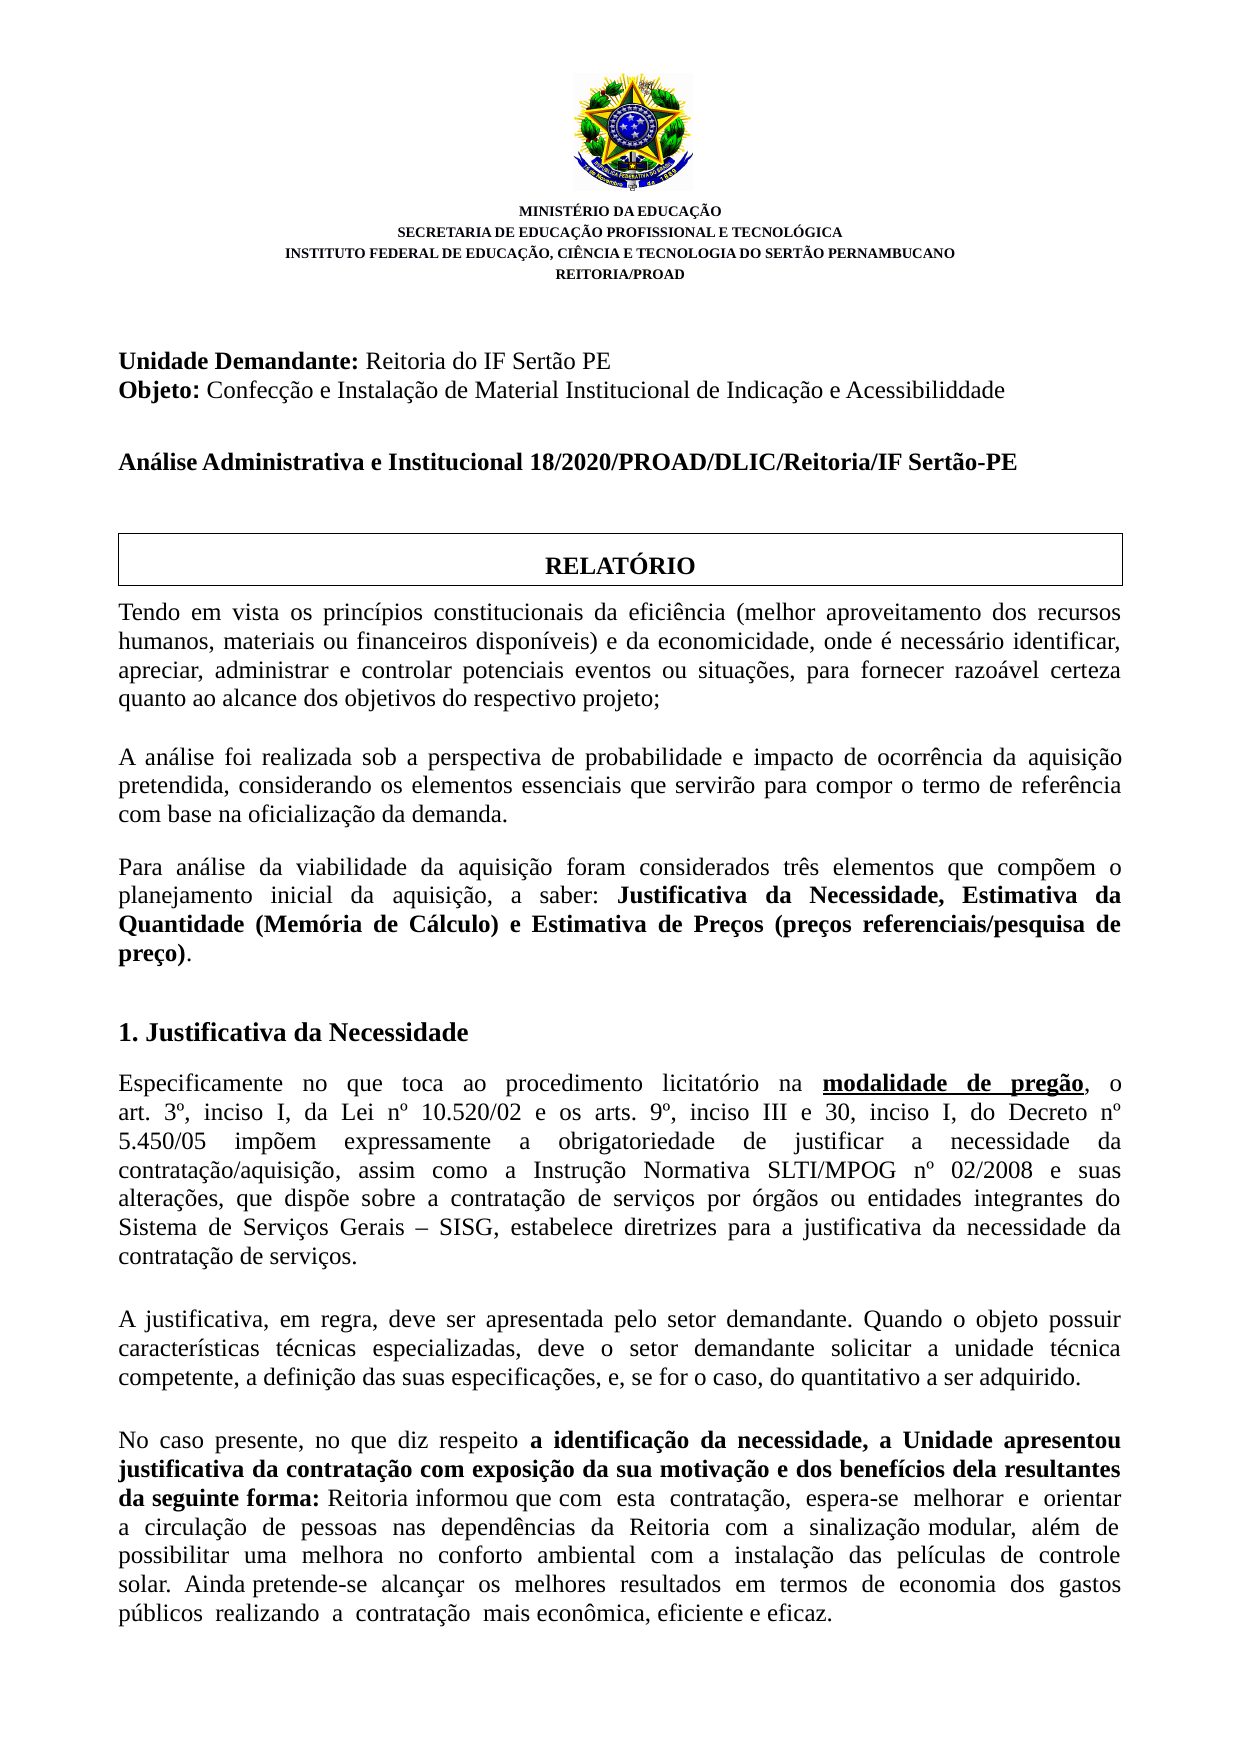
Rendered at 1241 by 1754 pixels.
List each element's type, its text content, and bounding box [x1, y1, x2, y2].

text Tendo em vista os princípios constitucionais da eficiência (melhor aproveitamento dos recursos humanos, materiais ou financeiros disponíveis) e da economicidade, onde é necessário identificar, apreciar, administrar e controlar potenciais eventos ou situações, para fornecer razoável certeza quanto ao alcance dos objetivos do respectivo projeto; [118, 597, 1122, 712]
text Unidade Demandante: Reitoria do IF Sertão PE [118, 346, 1122, 375]
text Para análise da viabilidade da aquisição foram considerados três elementos que compõem o planejamento inicial da aquisição, a saber: Justificativa da Necessidade, Estimativa da Quantidade (Memória de Cálculo) e Estimativa de Preços (preços referenciais/pesquisa de preço). [118, 852, 1122, 967]
picture [573, 73, 693, 191]
text Especificamente no que toca ao procedimento licitatório na modalidade de pregão, o art. 3º, inciso I, da Lei nº 10.520/02 e os arts. 9º, inciso III e 30, inciso I, do Decreto nº 5.450/05 impõem expressamente a obrigatoriedade de justificar a necessidade da contratação/aquisição, assim como a Instrução Normativa SLTI/MPOG nº 02/2008 e suas alterações, que dispõe sobre a contratação de serviços por órgãos ou entidades integrantes do Sistema de Serviços Gerais – SISG, estabelece diretrizes para a justificativa da necessidade da contratação de serviços. [118, 1068, 1122, 1270]
table_header RELATÓRIO [119, 534, 1122, 585]
text A análise foi realizada sob a perspectiva de probabilidade e impacto de ocorrência da aquisição pretendida, considerando os elementos essenciais que servirão para compor o termo de referência com base na oficialização da demanda. [118, 742, 1122, 828]
text 1. Justificativa da Necessidade [118, 1016, 1122, 1047]
text No caso presente, no que diz respeito a identificação da necessidade, a Unidade apresentou justificativa da contratação com exposição da sua motivação e dos benefícios dela resultantes da seguinte forma: Reitoria informou que com esta contratação, espera-se melhorar e orientar a circulação de pessoas nas dependências da Reitoria com a sinalização modular, além de possibilitar uma melhora no conforto ambiental com a instalação das películas de controle solar. Ainda pretende-se alcançar os melhores resultados em termos de economia dos gastos públicos realizando a contratação mais econômica, eficiente e eficaz. [118, 1425, 1122, 1627]
text Análise Administrativa e Institucional 18/2020/PROAD/DLIC/Reitoria/IF Sertão-PE [118, 447, 1122, 476]
text A justificativa, em regra, deve ser apresentada pelo setor demandante. Quando o objeto possuir características técnicas especializadas, deve o setor demandante solicitar a unidade técnica competente, a definição das suas especificações, e, se for o caso, do quantitativo a ser adquirido. [118, 1304, 1122, 1391]
text Objeto: Confecção e Instalação de Material Institucional de Indicação e Acessibiliddade [118, 375, 1122, 404]
